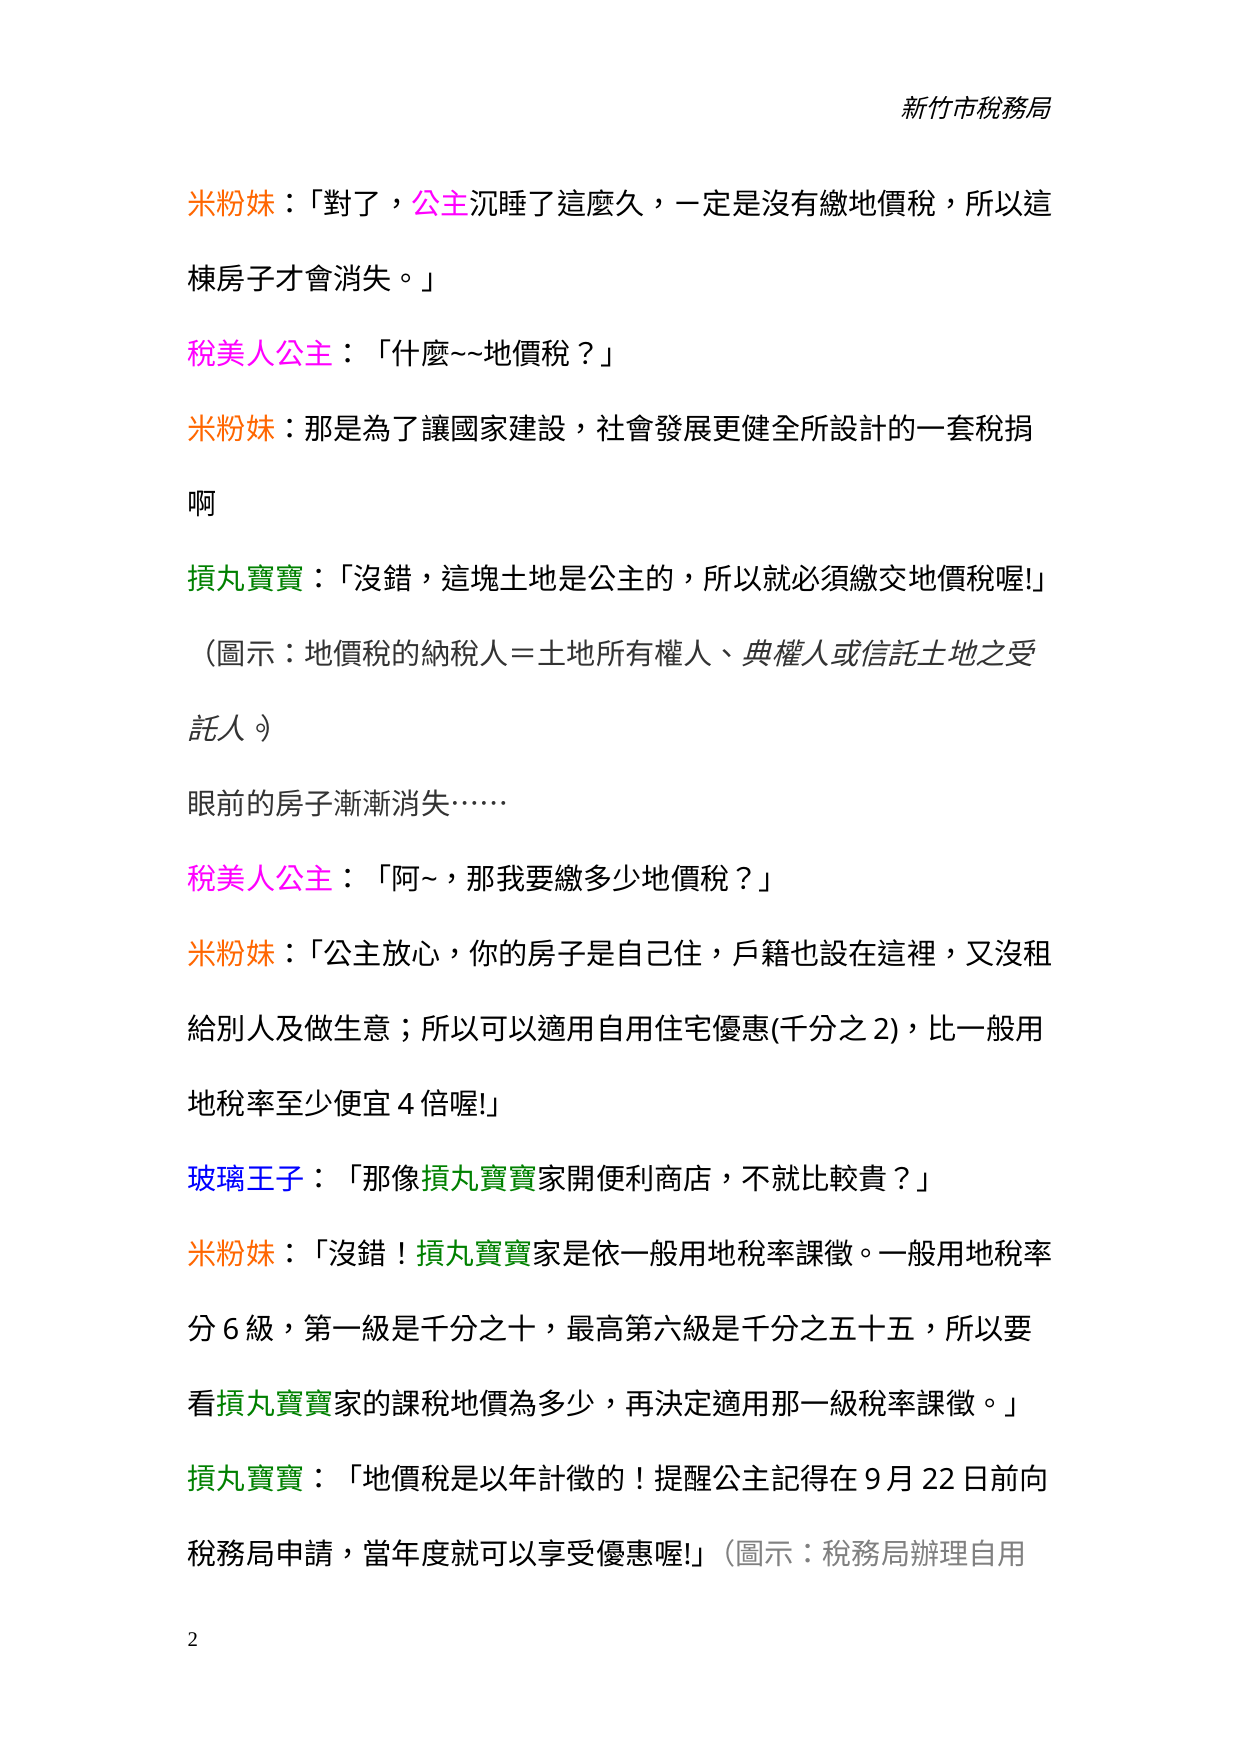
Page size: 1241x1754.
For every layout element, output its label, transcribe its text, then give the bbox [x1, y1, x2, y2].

text 米粉妹：「沒錯！摃丸寶寶家是依一般用地稅率課徵。一般用地稅率分6級，第一級是千分之十，最高第六級是千分之五十五，所以要看摃丸寶寶家的課稅地價為多少，再決定適用那一級稅率課徵。」 [187, 1214, 1053, 1439]
text 稅美人公主：「什麼~~地價稅？」 米粉妹：那是為了讓國家建設，社會發展更健全所設計的一套稅捐啊 [187, 314, 1053, 539]
text 摃丸寶寶：「地價稅是以年計徵的！提醒公主記得在9月22日前向稅務局申請，當年度就可以享受優惠喔!」（圖示：稅務局辦理自用 [187, 1439, 1053, 1589]
text 玻璃王子：「那像摃丸寶寶家開便利商店，不就比較貴？」 [187, 1139, 1053, 1214]
text 米粉妹：「對了，公主沉睡了這麼久，ㄧ定是沒有繳地價稅，所以這棟房子才會消失。」 [187, 164, 1053, 314]
text 摃丸寶寶：「沒錯，這塊土地是公主的，所以就必須繳交地價稅喔!」 （圖示：地價稅的納稅人＝土地所有權人、典權人或信託土地之受託人。） 眼前的房子漸漸消失…… 稅美人公主：「阿~，那我要繳多少地價稅？」 米粉妹：「公主放心，你的房子是自己住，戶籍也設在這裡，又沒租給別人及做生意；所以可以適用自用住宅優惠(千分之2)，比一般用地稅率至少便宜4倍喔!」 [187, 539, 1053, 1139]
